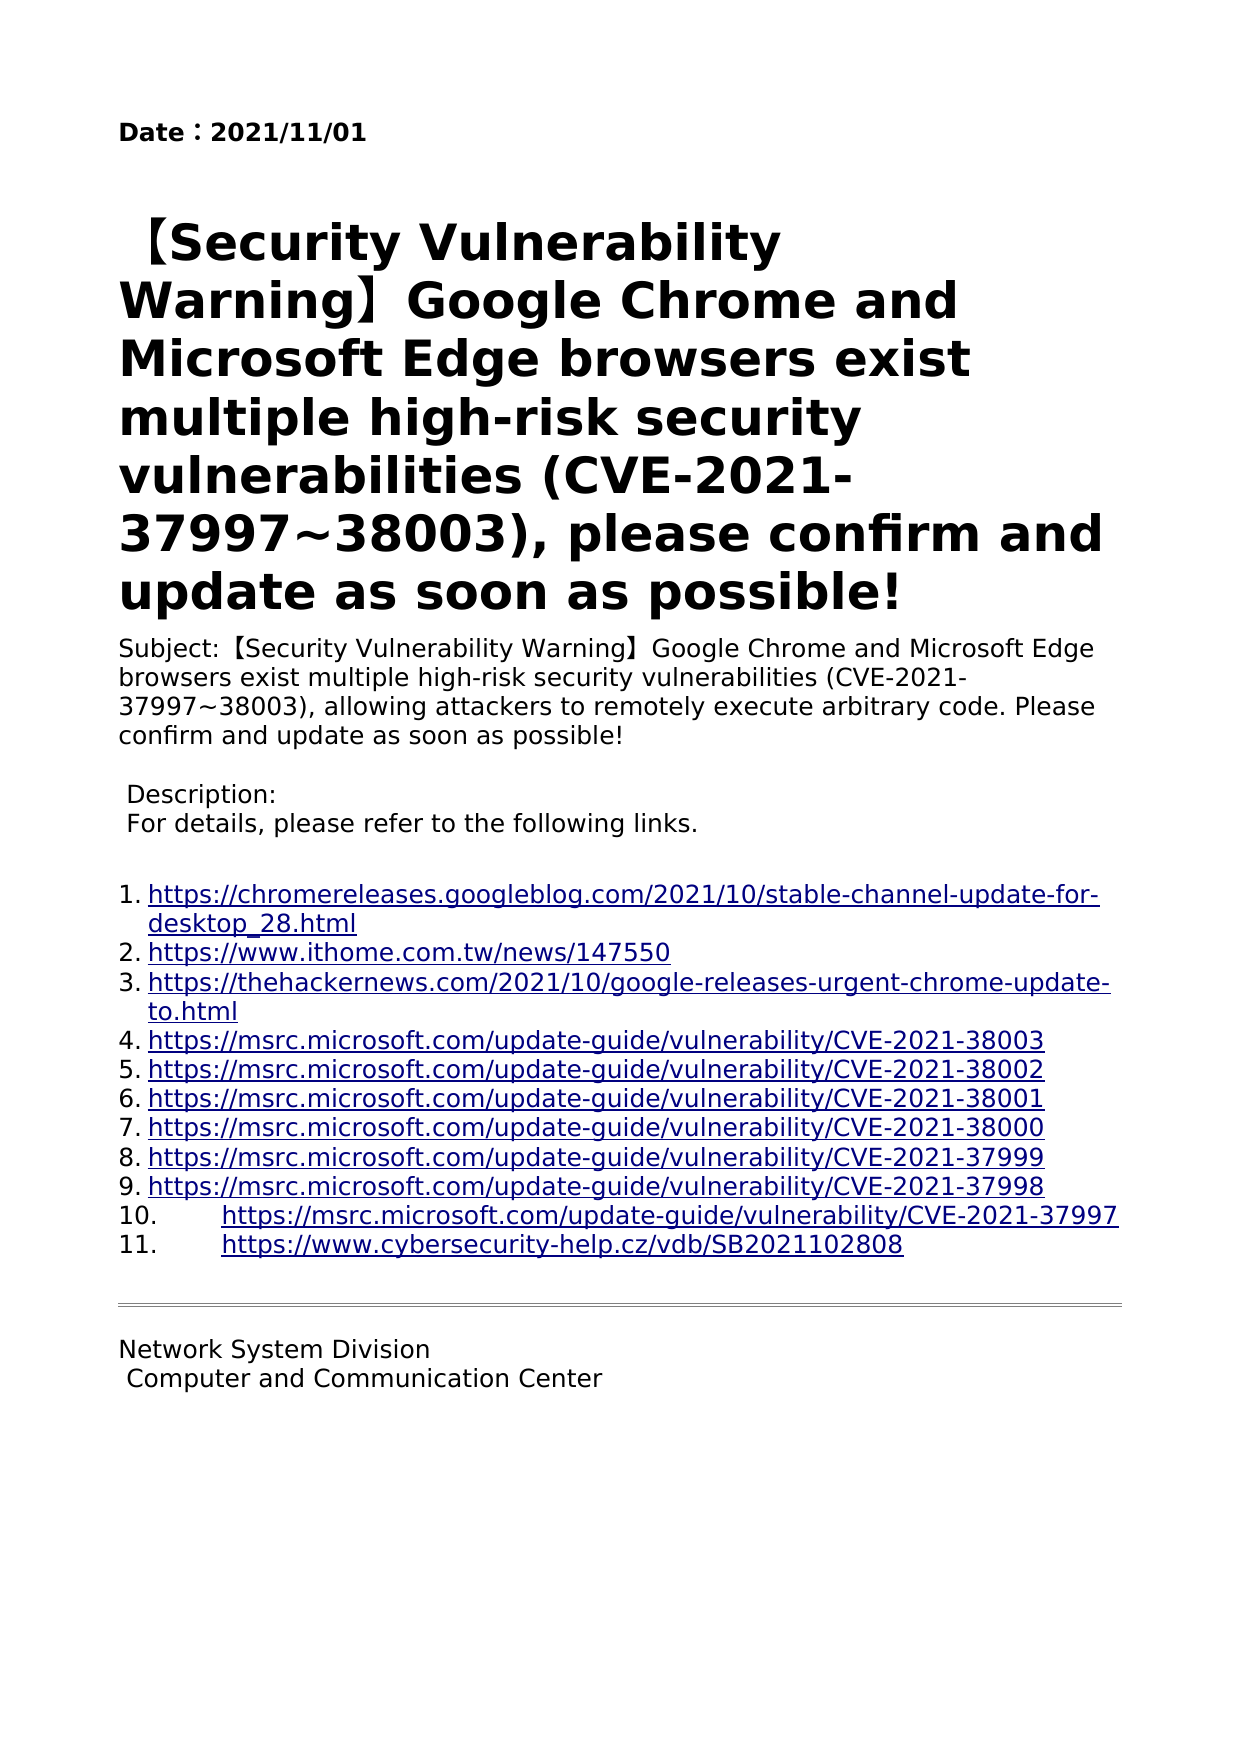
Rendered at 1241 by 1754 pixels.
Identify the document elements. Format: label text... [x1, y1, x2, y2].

list https://msrc.microsoft.com/update-guide/vulnerability/CVE-2021-37999 [118, 1143, 1122, 1172]
list https://www.ithome.com.tw/news/147550 [118, 938, 1122, 968]
list https://msrc.microsoft.com/update-guide/vulnerability/CVE-2021-38003 [118, 1026, 1122, 1055]
subtitle 【Security Vulnerability Warning】Google Chrome and Microsoft Edge browsers exist multiple high-risk security vulnerabilities (CVE-2021-37997~38003), please confirm and update as soon as possible! [118, 214, 1122, 622]
list https://msrc.microsoft.com/update-guide/vulnerability/CVE-2021-38002 [118, 1055, 1122, 1084]
text Date：2021/11/01 [118, 118, 1122, 176]
list https://www.cybersecurity-help.cz/vdb/SB2021102808 [118, 1230, 1122, 1259]
text Subject:【Security Vulnerability Warning】Google Chrome and Microsoft Edge browsers exist multiple high-risk security vulnerabilities (CVE-2021-37997~38003), allowing attackers to remotely execute arbitrary code. Please confirm and update as soon as possible! Description: For details, please refer to the following links. [118, 634, 1122, 838]
list https://msrc.microsoft.com/update-guide/vulnerability/CVE-2021-37998 [118, 1172, 1122, 1201]
list https://msrc.microsoft.com/update-guide/vulnerability/CVE-2021-38000 [118, 1113, 1122, 1143]
list https://msrc.microsoft.com/update-guide/vulnerability/CVE-2021-38001 [118, 1084, 1122, 1113]
list https://msrc.microsoft.com/update-guide/vulnerability/CVE-2021-37997 [118, 1201, 1122, 1230]
text Network System Division Computer and Communication Center [118, 1335, 1122, 1393]
list https://thehackernews.com/2021/10/google-releases-urgent-chrome-update-to.html [118, 968, 1122, 1026]
list https://chromereleases.googleblog.com/2021/10/stable-channel-update-for-desktop_28.html [118, 880, 1122, 938]
